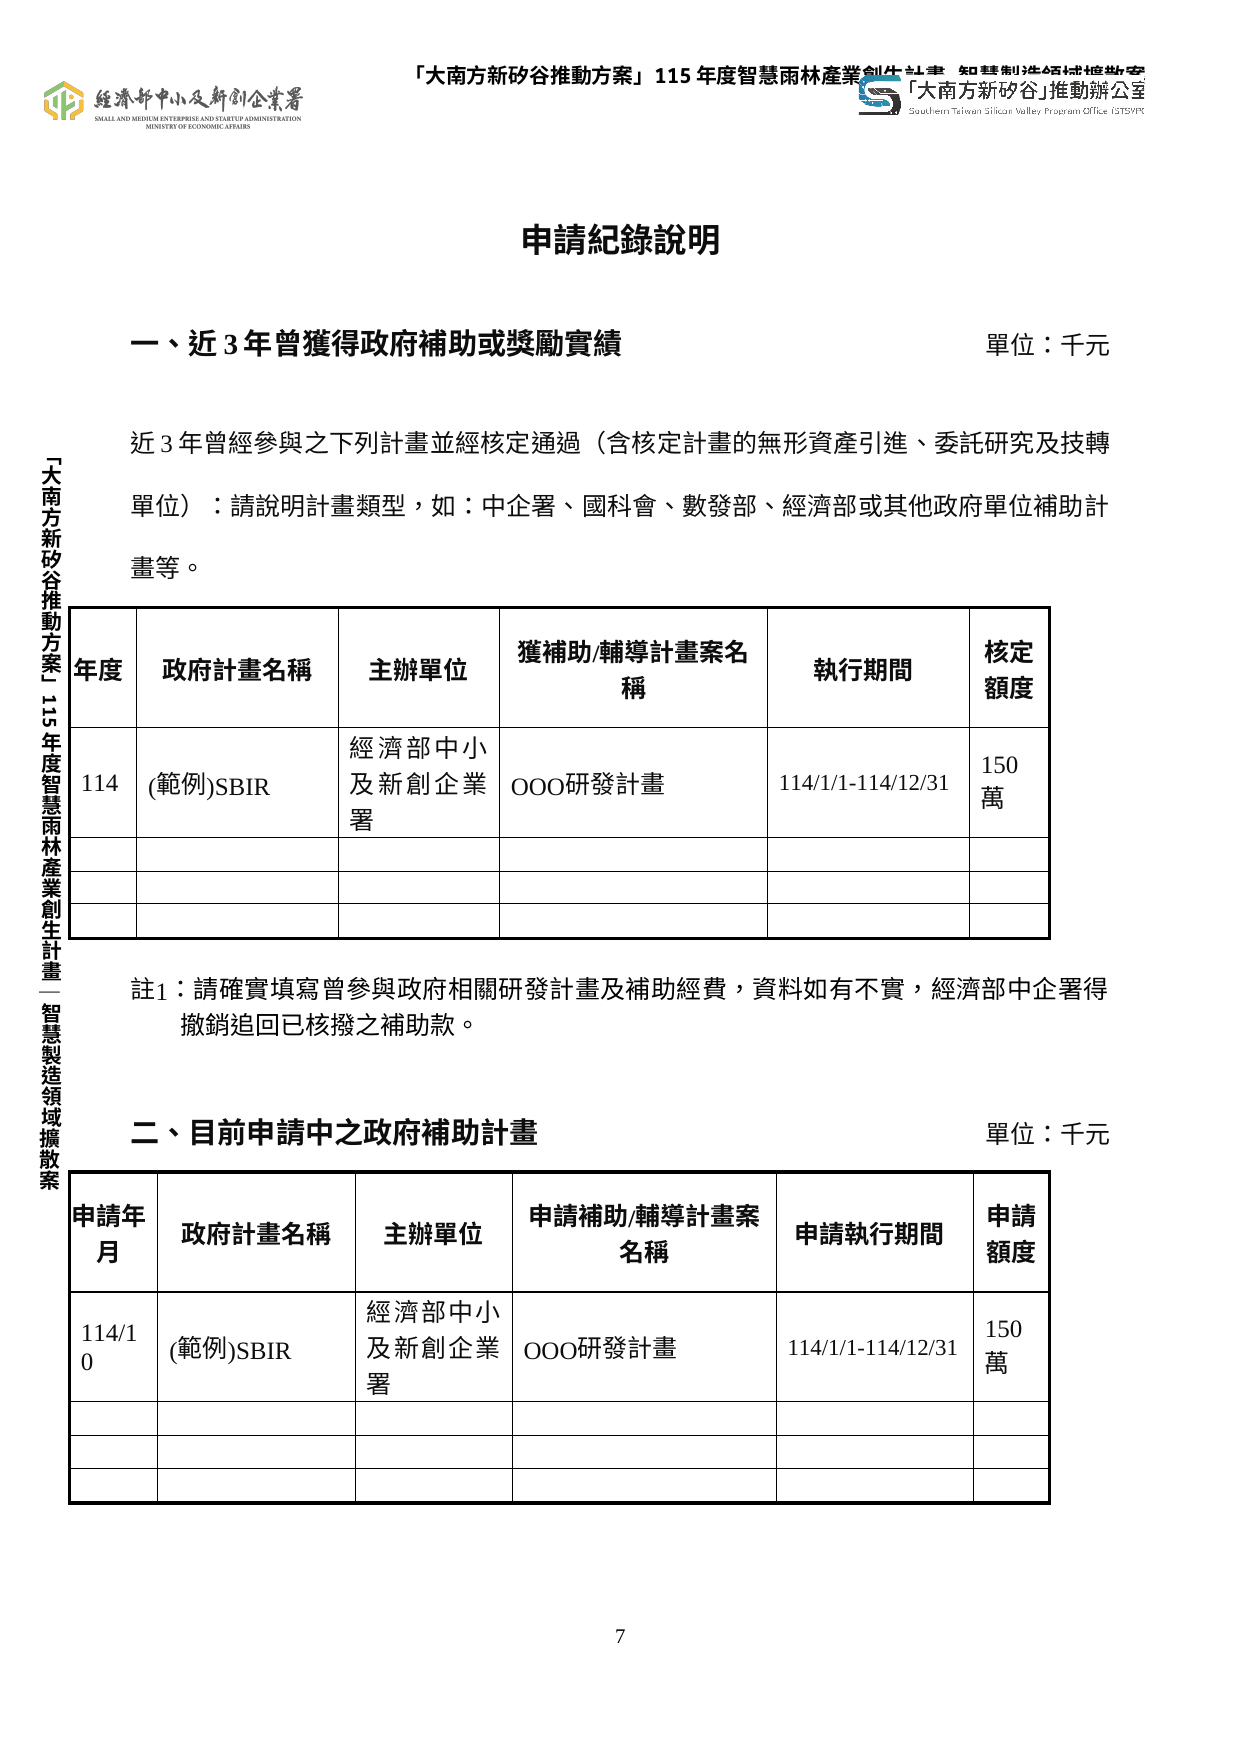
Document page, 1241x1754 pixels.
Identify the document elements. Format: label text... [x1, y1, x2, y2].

table_cell 經濟部中小及新創企業署 [356, 1293, 512, 1401]
table_cell [768, 904, 969, 937]
table_cell [777, 1436, 973, 1467]
text 註1：請確實填寫曾參與政府相關研發計畫及補助經費，資料如有不實，經濟部中企署得撤銷追回已核撥之補助款。 [130, 969, 1110, 1042]
table_header 申請補助/輔導計畫案名稱 [513, 1174, 776, 1291]
table_cell [513, 1469, 776, 1501]
table_header 年度 [71, 609, 136, 727]
table_cell [500, 838, 767, 871]
table_cell 114/1/1-114/12/31 [768, 728, 969, 837]
text 二、目前申請中之政府補助計畫 單位：千元 [130, 1089, 1110, 1152]
table_header 主辦單位 [339, 609, 499, 727]
table_cell [500, 872, 767, 903]
table_cell [513, 1402, 776, 1435]
table_cell [158, 1469, 355, 1501]
table_cell (範例)SBIR [137, 728, 338, 837]
table_cell 114/1/1-114/12/31 [777, 1293, 973, 1401]
table_cell (範例)SBIR [158, 1293, 355, 1401]
table_cell OOO研發計畫 [513, 1293, 776, 1401]
table_cell [513, 1436, 776, 1467]
table_cell [339, 904, 499, 937]
table_cell [974, 1436, 1048, 1467]
table_cell [974, 1469, 1048, 1501]
table_header 執行期間 [768, 609, 969, 727]
table_cell [71, 838, 136, 871]
table_cell [71, 904, 136, 937]
table_cell [71, 1436, 157, 1467]
table_cell [137, 904, 338, 937]
table_cell [500, 904, 767, 937]
table_cell [339, 838, 499, 871]
table_cell [768, 838, 969, 871]
table_header 核定額度 [970, 609, 1048, 727]
table_header 主辦單位 [356, 1174, 512, 1291]
table_cell [71, 1402, 157, 1435]
table_cell OOO研發計畫 [500, 728, 767, 837]
table_cell [339, 872, 499, 903]
table_header 申請執行期間 [777, 1174, 973, 1291]
table_cell [777, 1402, 973, 1435]
table_cell 經濟部中小及新創企業署 [339, 728, 499, 837]
table_cell [137, 872, 338, 903]
table_cell [970, 838, 1048, 871]
table_cell 114/10 [71, 1293, 157, 1401]
table_header 申請年月 [71, 1174, 157, 1291]
table_cell [71, 872, 136, 903]
table_cell [970, 904, 1048, 937]
table_cell [768, 872, 969, 903]
table_cell [158, 1436, 355, 1467]
text 一、近3年曾獲得政府補助或獎勵實績 單位：千元 [130, 300, 1110, 362]
table_cell 150萬 [970, 728, 1048, 837]
table_cell [974, 1402, 1048, 1435]
text 申請紀錄說明 [130, 214, 1110, 262]
table_cell [71, 1469, 157, 1501]
table_cell [158, 1402, 355, 1435]
table_header 申請額度 [974, 1174, 1048, 1291]
text 近3年曾經參與之下列計畫並經核定通過（含核定計畫的無形資產引進、委託研究及技轉單位）：請說明計畫類型，如：中企署、國科會、數發部、經濟部或其他政府單位補助計畫等。 [130, 400, 1110, 587]
table_cell 114 [71, 728, 136, 837]
table_cell [970, 872, 1048, 903]
table_cell [356, 1436, 512, 1467]
table_cell [356, 1469, 512, 1501]
table_header 政府計畫名稱 [137, 609, 338, 727]
table_header 政府計畫名稱 [158, 1174, 355, 1291]
table_cell [777, 1469, 973, 1501]
table_cell [137, 838, 338, 871]
table_cell 150萬 [974, 1293, 1048, 1401]
table_cell [356, 1402, 512, 1435]
table_header 獲補助/輔導計畫案名稱 [500, 609, 767, 727]
